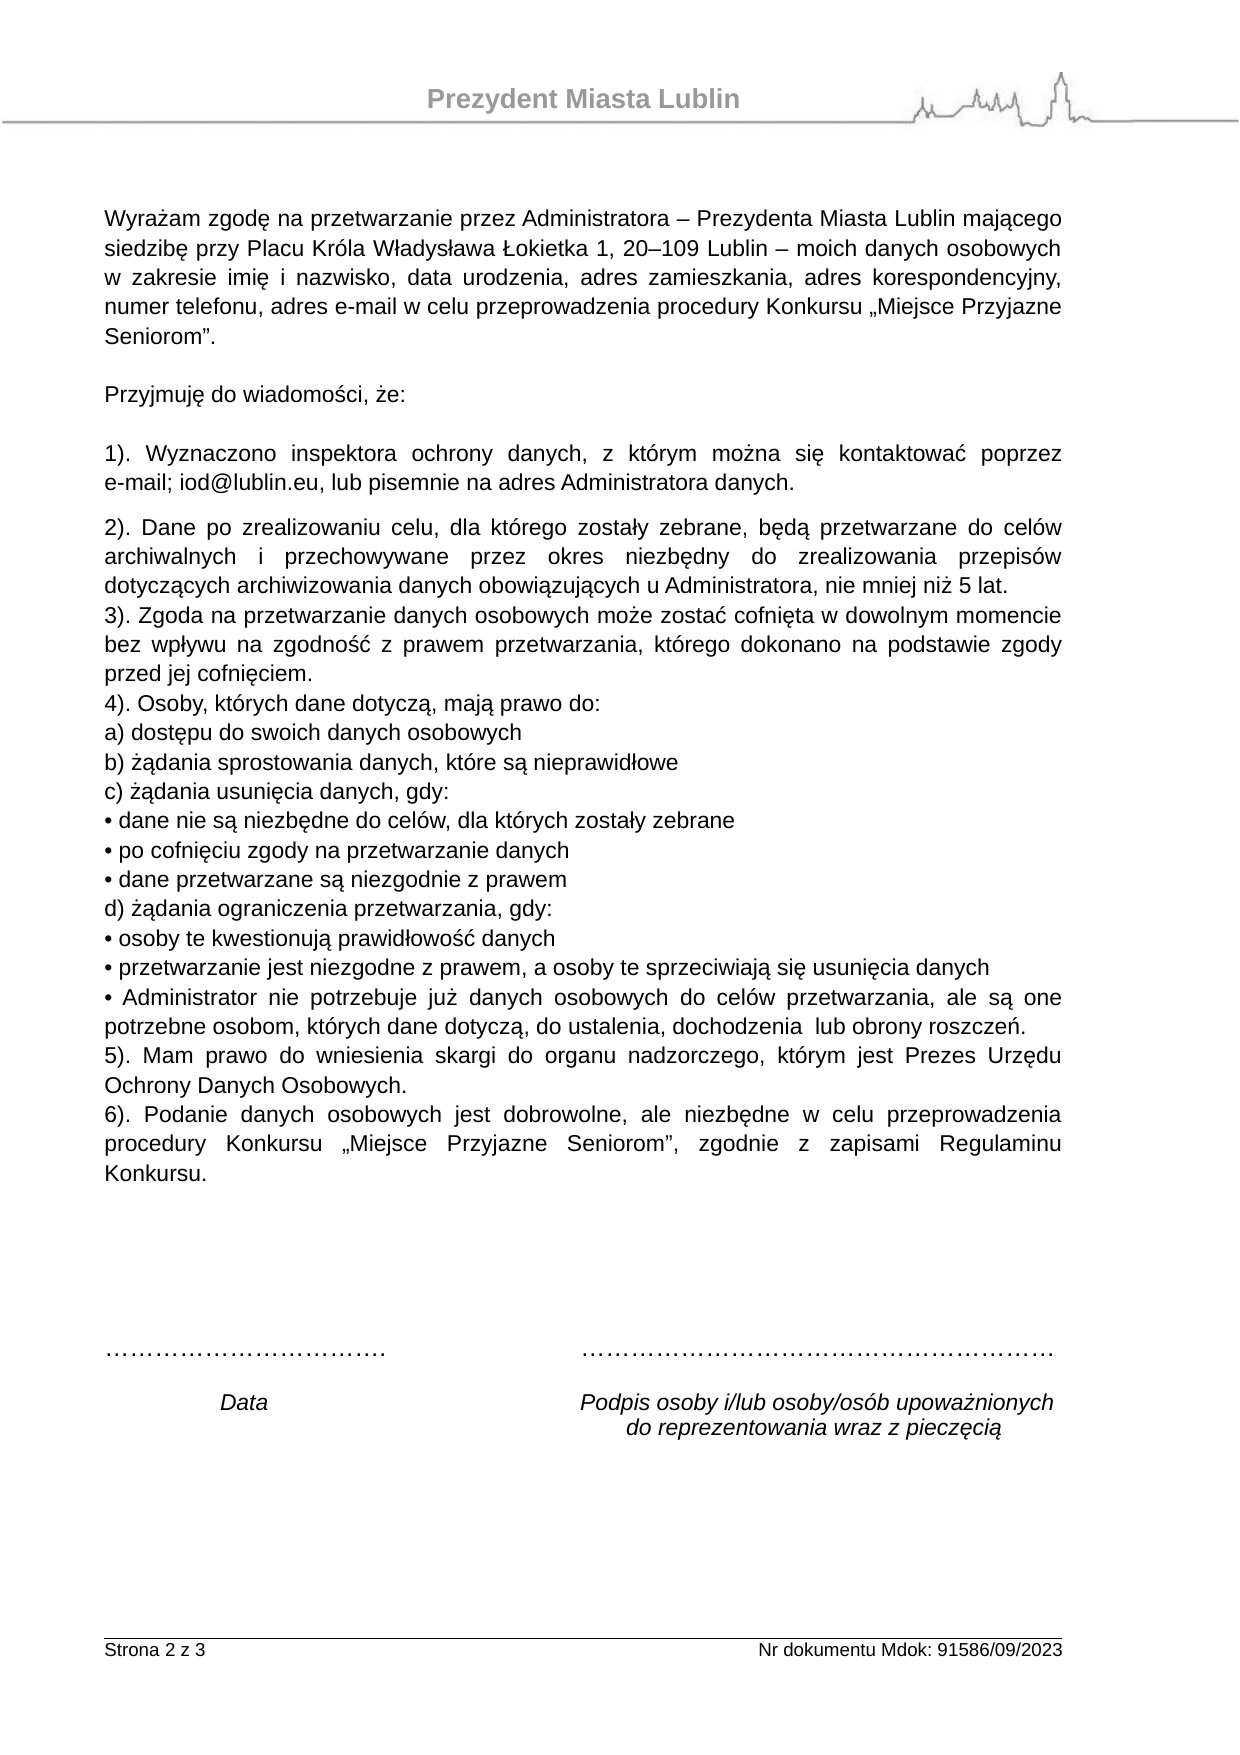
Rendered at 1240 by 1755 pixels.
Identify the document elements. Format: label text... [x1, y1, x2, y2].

text 3). Zgoda na przetwarzanie danych osobowych może zostać cofnięta w dowolnym momencie bez wpływu na zgodność z prawem przetwarzania, którego dokonano na podstawie zgody przed jej cofnięciem. [104, 602, 1062, 687]
text a) dostępu do swoich danych osobowych [104, 720, 1062, 745]
text 6). Podanie danych osobowych jest dobrowolne, ale niezbędne w celu przeprowadzenia procedury Konkursu „Miejsce Przyjazne Seniorom”, zgodnie z zapisami Regulaminu Konkursu. [104, 1102, 1062, 1186]
text 5). Mam prawo do wniesienia skargi do organu nadzorczego, którym jest Prezes Urzędu Ochrony Danych Osobowych. [104, 1043, 1062, 1098]
picture [0, 72, 1240, 135]
text 4). Osoby, których dane dotyczą, mają prawo do: [104, 690, 1062, 716]
text Przyjmuję do wiadomości, że: [104, 382, 1062, 408]
text b) żądania sprostowania danych, które są nieprawidłowe [104, 749, 1062, 775]
text • osoby te kwestionują prawidłowość danych [104, 925, 1062, 951]
text • przetwarzanie jest niezgodne z prawem, a osoby te sprzeciwiają się usunięcia danych [104, 955, 1062, 980]
text c) żądania usunięcia danych, gdy: [104, 778, 1062, 804]
text do reprezentowania wraz z pieczęcią [104, 1415, 1062, 1441]
text Data Podpis osoby i/lub osoby/osób upoważnionych [104, 1389, 1062, 1415]
text ……………………………. ………………………………………………… [104, 1333, 1062, 1361]
text Wyrażam zgodę na przetwarzanie przez Administratora – Prezydenta Miasta Lublin mającego siedzibę przy Placu Króla Władysława Łokietka 1, 20–109 Lublin – moich danych osobowych w zakresie imię i nazwisko, data urodzenia, adres zamieszkania, adres korespondencyjny, numer telefonu, adres e-mail w celu przeprowadzenia procedury Konkursu „Miejsce Przyjazne Seniorom”. [104, 206, 1062, 349]
text d) żądania ograniczenia przetwarzania, gdy: [104, 896, 1062, 922]
text 2). Dane po zrealizowaniu celu, dla którego zostały zebrane, będą przetwarzane do celów archiwalnych i przechowywane przez okres niezbędny do zrealizowania przepisów dotyczących archiwizowania danych obowiązujących u Administratora, nie mniej niż 5 lat. [104, 514, 1062, 598]
text 1). Wyznaczono inspektora ochrony danych, z którym można się kontaktować poprzez e-mail; iod@lublin.eu, lub pisemnie na adres Administratora danych. [104, 441, 1062, 496]
text • dane nie są niezbędne do celów, dla których zostały zebrane [104, 808, 1062, 833]
text • po cofnięciu zgody na przetwarzanie danych [104, 837, 1062, 863]
text • dane przetwarzane są niezgodnie z prawem [104, 867, 1062, 892]
text • Administrator nie potrzebuje już danych osobowych do celów przetwarzania, ale są one potrzebne osobom, których dane dotyczą, do ustalenia, dochodzenia lub obrony roszczeń. [104, 984, 1062, 1039]
